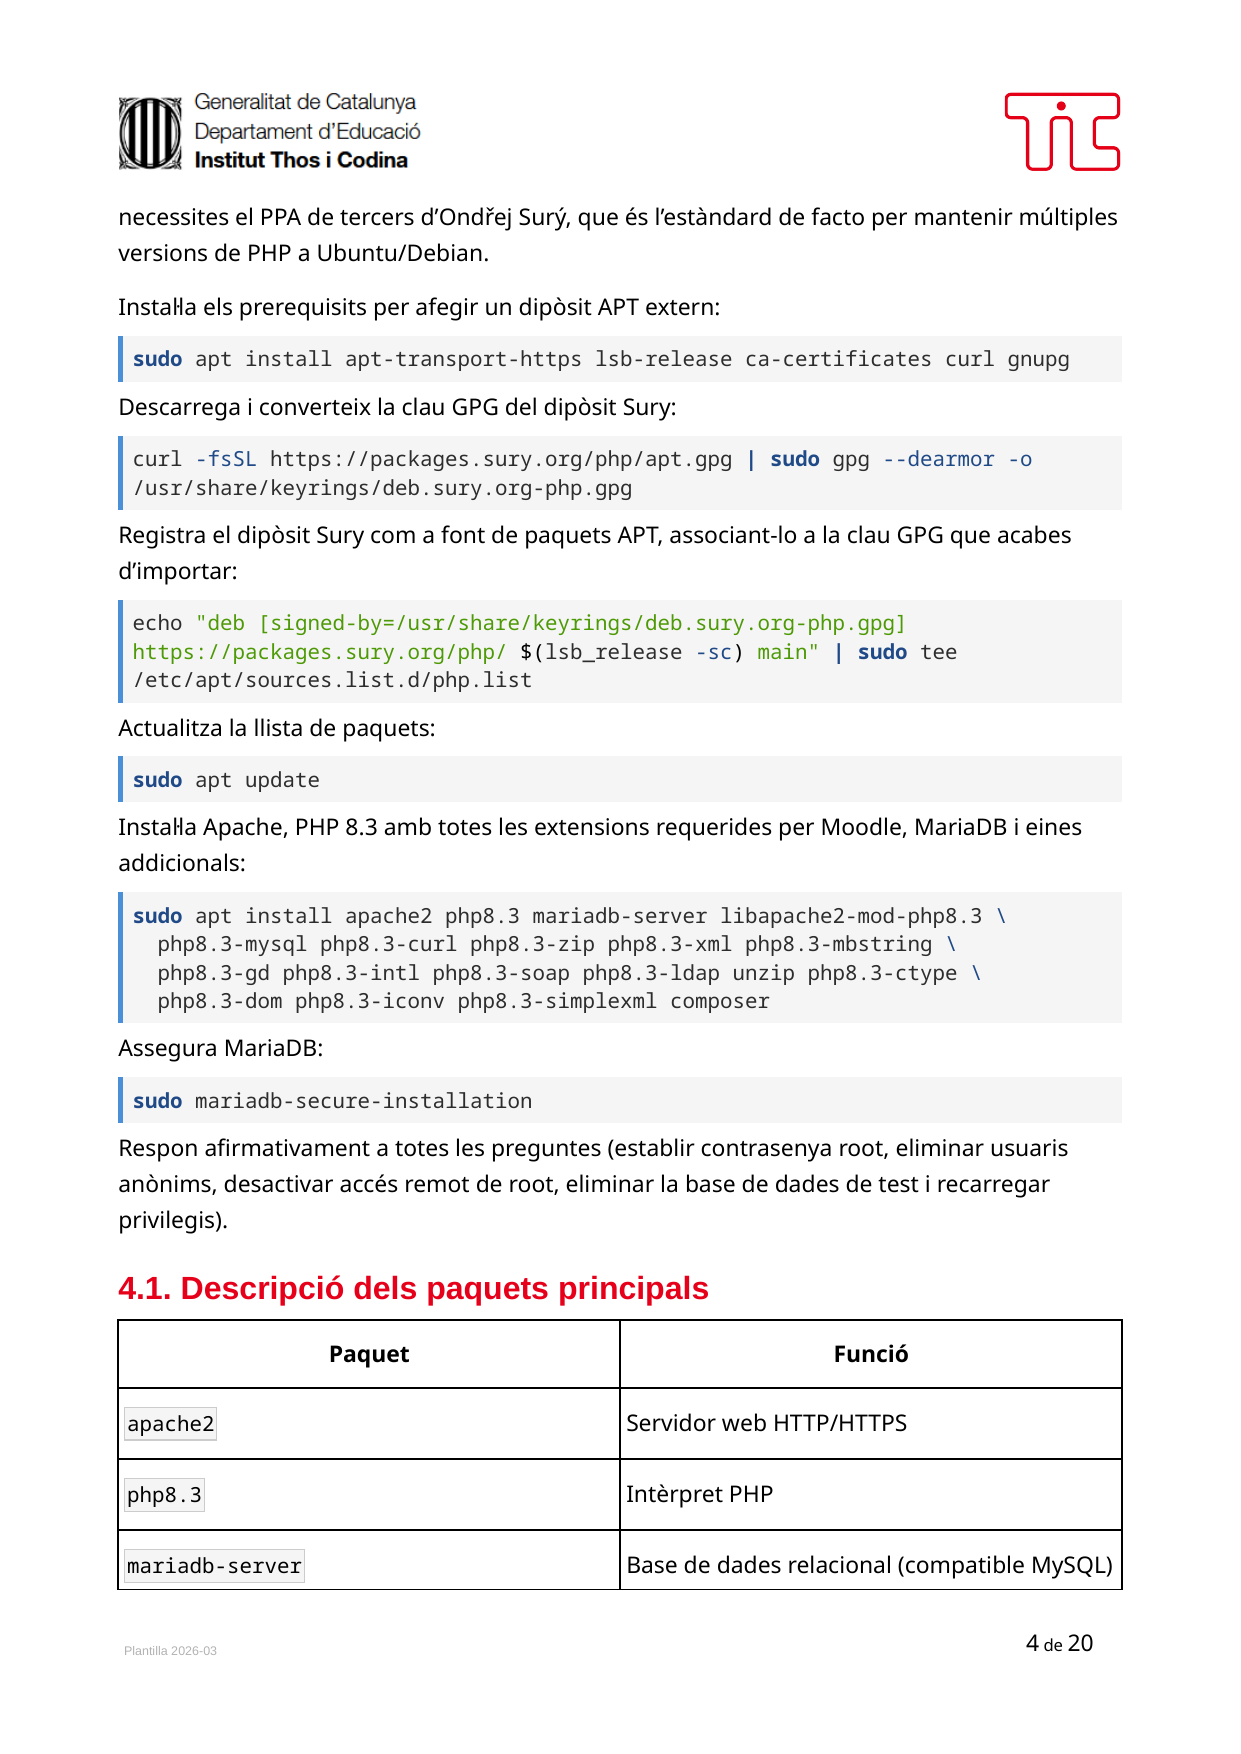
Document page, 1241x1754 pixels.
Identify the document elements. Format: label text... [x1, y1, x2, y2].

table_header Funció [621, 1321, 1121, 1387]
table_cell Servidor web HTTP/HTTPS [621, 1389, 1121, 1458]
text Descarrega i converteix la clau GPG del dipòsit Sury: [118, 391, 1122, 422]
text php8.3-dom php8.3-iconv php8.3-simplexml composer [123, 986, 1122, 1023]
text sudo apt update [123, 756, 1122, 802]
text Respon afirmativament a totes les preguntes (establir contrasenya root, eliminar usuaris anònims, desactivar accés remot de root, eliminar la base de dades de test i recarregar privilegis). [118, 1132, 1122, 1235]
text php8.3-gd php8.3-intl php8.3-soap php8.3-ldap unzip php8.3-ctype \ [123, 958, 1122, 986]
text php8.3-mysql php8.3-curl php8.3-zip php8.3-xml php8.3-mbstring \ [123, 929, 1122, 958]
text Actualitza la llista de paquets: [118, 712, 1122, 743]
text Instal·la Apache, PHP 8.3 amb totes les extensions requerides per Moodle, MariaDB i eines addicionals: [118, 811, 1122, 878]
text necessites el PPA de tercers d’Ondřej Surý, que és l’estàndard de facto per mantenir múltiples versions de PHP a Ubuntu/Debian. [118, 201, 1122, 268]
table_cell Intèrpret PHP [621, 1460, 1121, 1529]
table_cell apache2 [119, 1389, 619, 1458]
text curl -fsSL https://packages.sury.org/php/apt.gpg | sudo gpg --dearmor -o /usr/share/keyrings/deb.sury.org-php.gpg [123, 436, 1122, 510]
text Registra el dipòsit Sury com a font de paquets APT, associant-lo a la clau GPG que acabes d’importar: [118, 519, 1122, 586]
text sudo apt install apache2 php8.3 mariadb-server libapache2-mod-php8.3 \ [123, 892, 1122, 929]
text sudo apt install apt-transport-https lsb-release ca-certificates curl gnupg [123, 336, 1122, 382]
text Assegura MariaDB: [118, 1032, 1122, 1064]
table_cell php8.3 [119, 1460, 619, 1529]
text Instal·la els prerequisits per afegir un dipòsit APT extern: [118, 291, 1122, 322]
picture [118, 92, 422, 171]
table_header Paquet [119, 1321, 619, 1387]
picture [1004, 92, 1123, 171]
text echo "deb [signed-by=/usr/share/keyrings/deb.sury.org-php.gpg] https://packages.sury.org/php/ $(lsb_release -sc) main" | sudo tee /etc/apt/sources.list.d/php.list [123, 600, 1122, 703]
text sudo mariadb-secure-installation [123, 1077, 1122, 1123]
subtitle 4.1. Descripció dels paquets principals [118, 1270, 1122, 1307]
table_cell Base de dades relacional (compatible MySQL) [621, 1531, 1121, 1589]
table_cell mariadb-server [119, 1531, 619, 1589]
